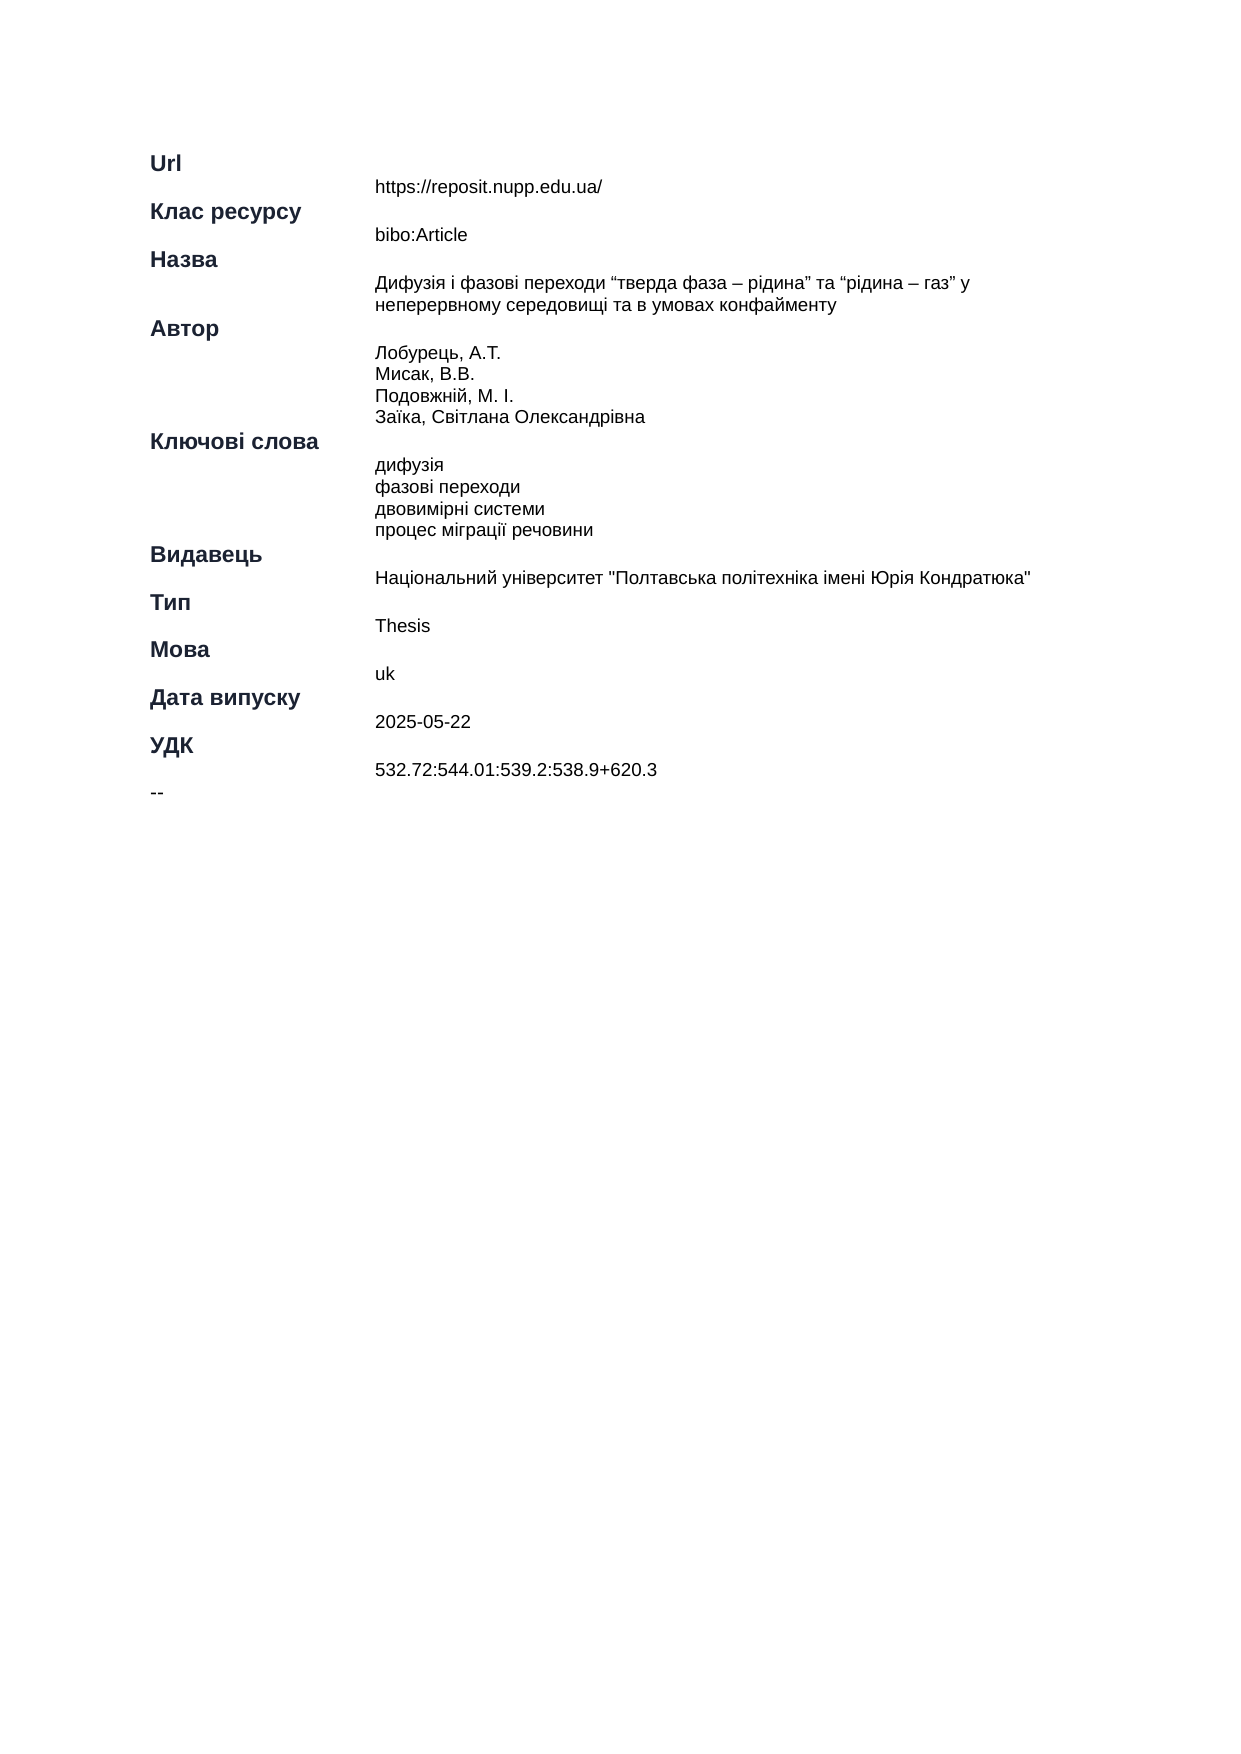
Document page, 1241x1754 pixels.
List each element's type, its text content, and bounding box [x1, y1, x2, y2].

text Клас ресурсу [150, 198, 1090, 224]
text Дата випуску [150, 684, 1090, 711]
text Дифузія і фазові переходи “тверда фаза – рідина” та “рідина – газ” у неперервному середовищі та в умовах конфайменту [375, 272, 1090, 315]
text процес міграції речовини [375, 519, 1090, 541]
text двовимірні системи [375, 497, 1090, 519]
text 2025-05-22 [375, 711, 1090, 732]
text Мова [150, 636, 1090, 663]
text Національний університет "Полтавська політехніка імені Юрія Кондратюка" [375, 567, 1090, 588]
text Видавець [150, 541, 1090, 567]
text Мисак, В.В. [375, 363, 1090, 385]
text Thesis [375, 615, 1090, 636]
text Url [150, 150, 1090, 176]
text дифузія [375, 454, 1090, 476]
text УДК [150, 732, 1090, 758]
text 532.72:544.01:539.2:538.9+620.3 [375, 758, 1090, 780]
text Назва [150, 246, 1090, 272]
text uk [375, 663, 1090, 684]
text Тип [150, 588, 1090, 615]
text Автор [150, 315, 1090, 342]
text -- [150, 780, 1090, 804]
text bibo:Article [375, 224, 1090, 246]
text Лобурець, А.Т. [375, 342, 1090, 363]
text Заїка, Світлана Олександрівна [375, 406, 1090, 428]
text Подовжній, М. І. [375, 385, 1090, 406]
text Ключові слова [150, 428, 1090, 454]
text https://reposit.nupp.edu.ua/ [375, 176, 1090, 198]
text фазові переходи [375, 476, 1090, 497]
